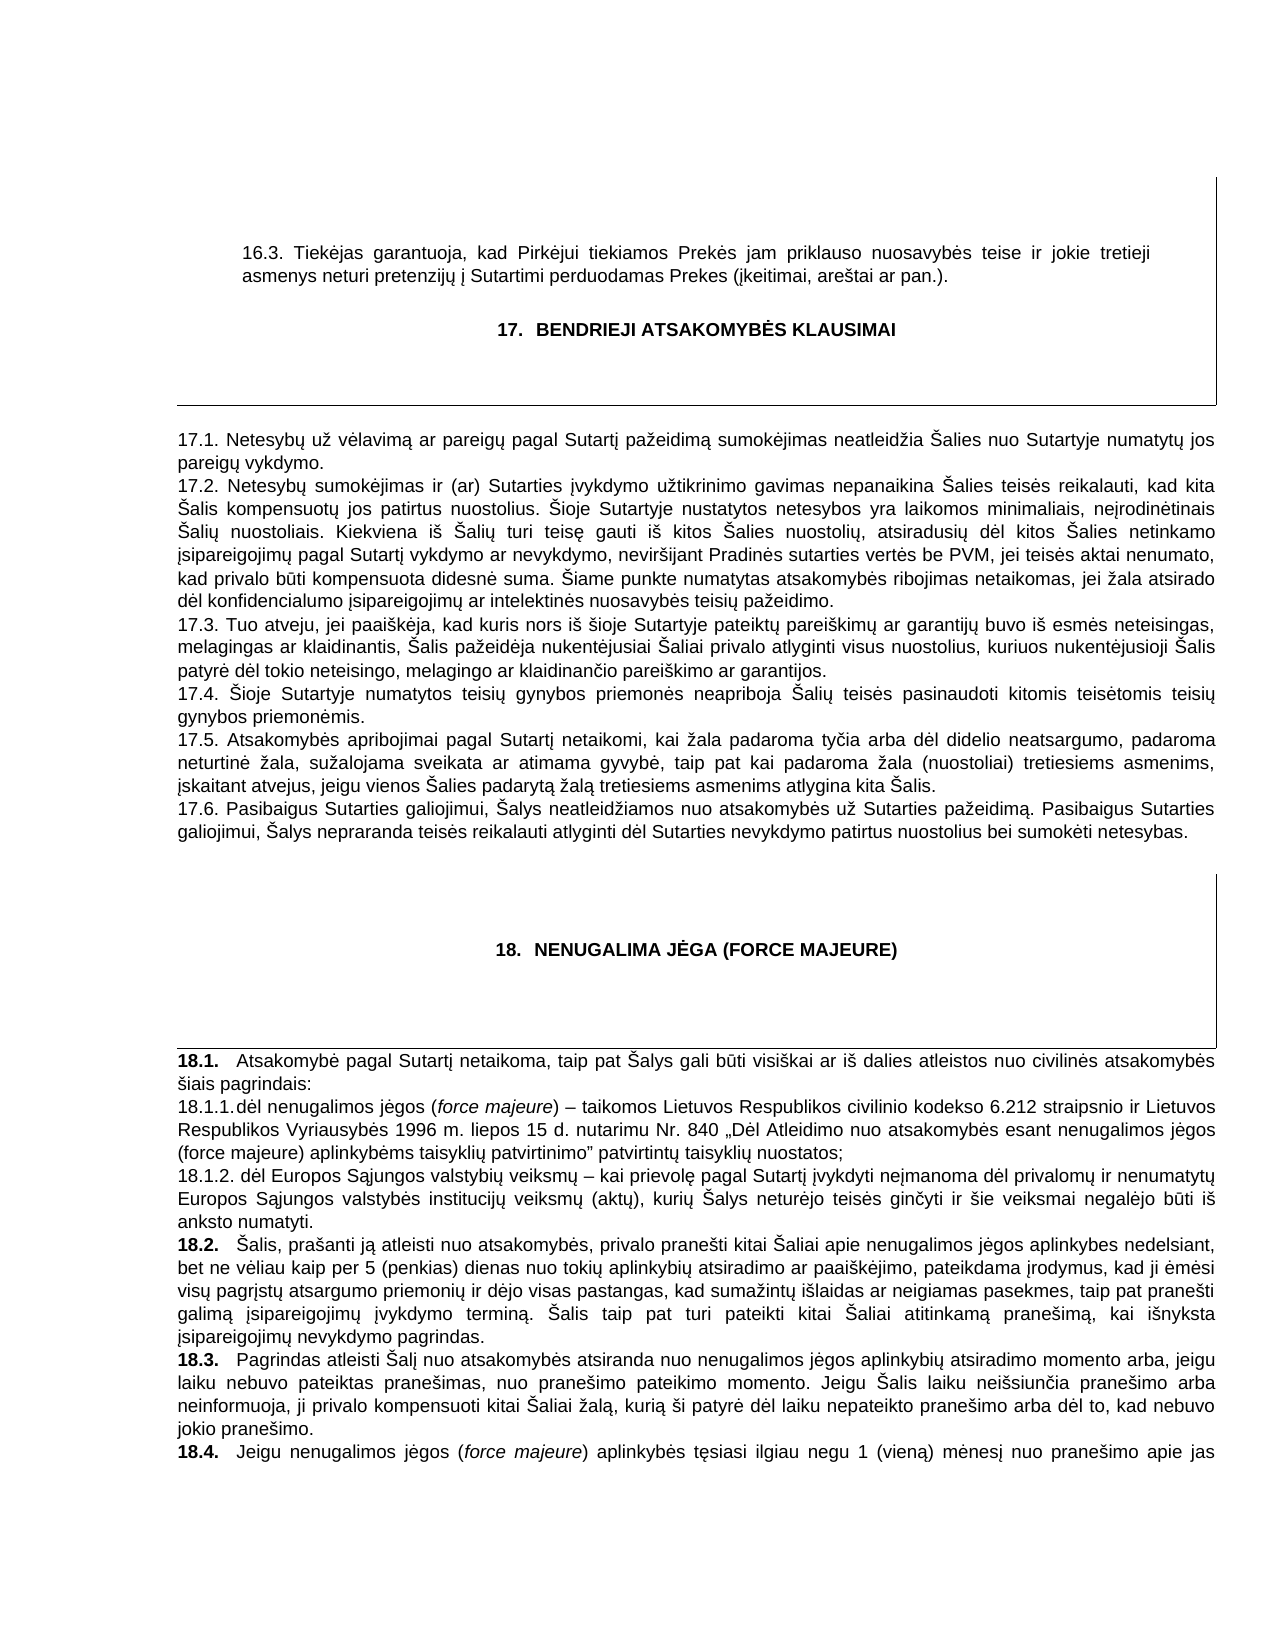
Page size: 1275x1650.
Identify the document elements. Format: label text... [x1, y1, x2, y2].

text 17.5. Atsakomybės apribojimai pagal Sutartį netaikomi, kai žala padaroma tyčia arba dėl didelio neatsargumo, padaroma neturtinė žala, sužalojama sveikata ar atimama gyvybė, taip pat kai padaroma žala (nuostoliai) tretiesiems asmenims, įskaitant atvejus, jeigu vienos Šalies padarytą žalą tretiesiems asmenims atlygina kita Šalis. [177, 728, 1216, 796]
text 18.1.2. dėl Europos Sąjungos valstybių veiksmų – kai prievolę pagal Sutartį įvykdyti neįmanoma dėl privalomų ir nenumatytų Europos Sąjungos valstybės institucijų veiksmų (aktų), kurių Šalys neturėjo teisės ginčyti ir šie veiksmai negalėjo būti iš anksto numatyti. [177, 1164, 1216, 1232]
text 17.3. Tuo atveju, jei paaiškėja, kad kuris nors iš šioje Sutartyje pateiktų pareiškimų ar garantijų buvo iš esmės neteisingas, melagingas ar klaidinantis, Šalis pažeidėja nukentėjusiai Šaliai privalo atlyginti visus nuostolius, kuriuos nukentėjusioji Šalis patyrė dėl tokio neteisingo, melagingo ar klaidinančio pareiškimo ar garantijos. [177, 613, 1216, 681]
text 18.1. Atsakomybė pagal Sutartį netaikoma, taip pat Šalys gali būti visiškai ar iš dalies atleistos nuo civilinės atsakomybės šiais pagrindais: [177, 1049, 1216, 1094]
text 18.3. Pagrindas atleisti Šalį nuo atsakomybės atsiranda nuo nenugalimos jėgos aplinkybių atsiradimo momento arba, jeigu laiku nebuvo pateiktas pranešimas, nuo pranešimo pateikimo momento. Jeigu Šalis laiku neišsiunčia pranešimo arba neinformuoja, ji privalo kompensuoti kitai Šaliai žalą, kurią ši patyrė dėl laiku nepateikto pranešimo arba dėl to, kad nebuvo jokio pranešimo. [177, 1349, 1216, 1439]
text 17.6. Pasibaigus Sutarties galiojimui, Šalys neatleidžiamos nuo atsakomybės už Sutarties pažeidimą. Pasibaigus Sutarties galiojimui, Šalys nepraranda teisės reikalauti atlyginti dėl Sutarties nevykdymo patirtus nuostolius bei sumokėti netesybas. [177, 797, 1216, 842]
text 18.1.1. dėl nenugalimos jėgos (force majeure) – taikomos Lietuvos Respublikos civilinio kodekso 6.212 straipsnio ir Lietuvos Respublikos Vyriausybės 1996 m. liepos 15 d. nutarimu Nr. 840 „Dėl Atleidimo nuo atsakomybės esant nenugalimos jėgos (force majeure) aplinkybėms taisyklių patvirtinimo” patvirtintų taisyklių nuostatos; [177, 1096, 1216, 1163]
text 18. Nenugalima jėga (FORCE MAJEURE) [177, 874, 1216, 960]
text 17.2. Netesybų sumokėjimas ir (ar) Sutarties įvykdymo užtikrinimo gavimas nepanaikina Šalies teisės reikalauti, kad kita Šalis kompensuotų jos patirtus nuostolius. Šioje Sutartyje nustatytos netesybos yra laikomos minimaliais, neįrodinėtinais Šalių nuostoliais. Kiekviena iš Šalių turi teisę gauti iš kitos Šalies nuostolių, atsiradusių dėl kitos Šalies netinkamo įsipareigojimų pagal Sutartį vykdymo ar nevykdymo, neviršijant Pradinės sutarties vertės be PVM, jei teisės aktai nenumato, kad privalo būti kompensuota didesnė suma. Šiame punkte numatytas atsakomybės ribojimas netaikomas, jei žala atsirado dėl konfidencialumo įsipareigojimų ar intelektinės nuosavybės teisių pažeidimo. [177, 475, 1216, 612]
text 17.4. Šioje Sutartyje numatytos teisių gynybos priemonės neapriboja Šalių teisės pasinaudoti kitomis teisėtomis teisių gynybos priemonėmis. [177, 682, 1216, 727]
text 17.1. Netesybų už vėlavimą ar pareigų pagal Sutartį pažeidimą sumokėjimas neatleidžia Šalies nuo Sutartyje numatytų jos pareigų vykdymo. [177, 429, 1216, 474]
text 16.3. Tiekėjas garantuoja, kad Pirkėjui tiekiamos Prekės jam priklauso nuosavybės teise ir jokie tretieji asmenys neturi pretenzijų į Sutartimi perduodamas Prekes (įkeitimai, areštai ar pan.). [177, 177, 1216, 254]
text 17. Bendrieji atsakomybės klausimai [177, 254, 1216, 405]
text 18.2. Šalis, prašanti ją atleisti nuo atsakomybės, privalo pranešti kitai Šaliai apie nenugalimos jėgos aplinkybes nedelsiant, bet ne vėliau kaip per 5 (penkias) dienas nuo tokių aplinkybių atsiradimo ar paaiškėjimo, pateikdama įrodymus, kad ji ėmėsi visų pagrįstų atsargumo priemonių ir dėjo visas pastangas, kad sumažintų išlaidas ar neigiamas pasekmes, taip pat pranešti galimą įsipareigojimų įvykdymo terminą. Šalis taip pat turi pateikti kitai Šaliai atitinkamą pranešimą, kai išnyksta įsipareigojimų nevykdymo pagrindas. [177, 1234, 1216, 1347]
text 18.4. Jeigu nenugalimos jėgos (force majeure) aplinkybės tęsiasi ilgiau negu 1 (vieną) mėnesį nuo pranešimo apie jas [177, 1441, 1216, 1462]
